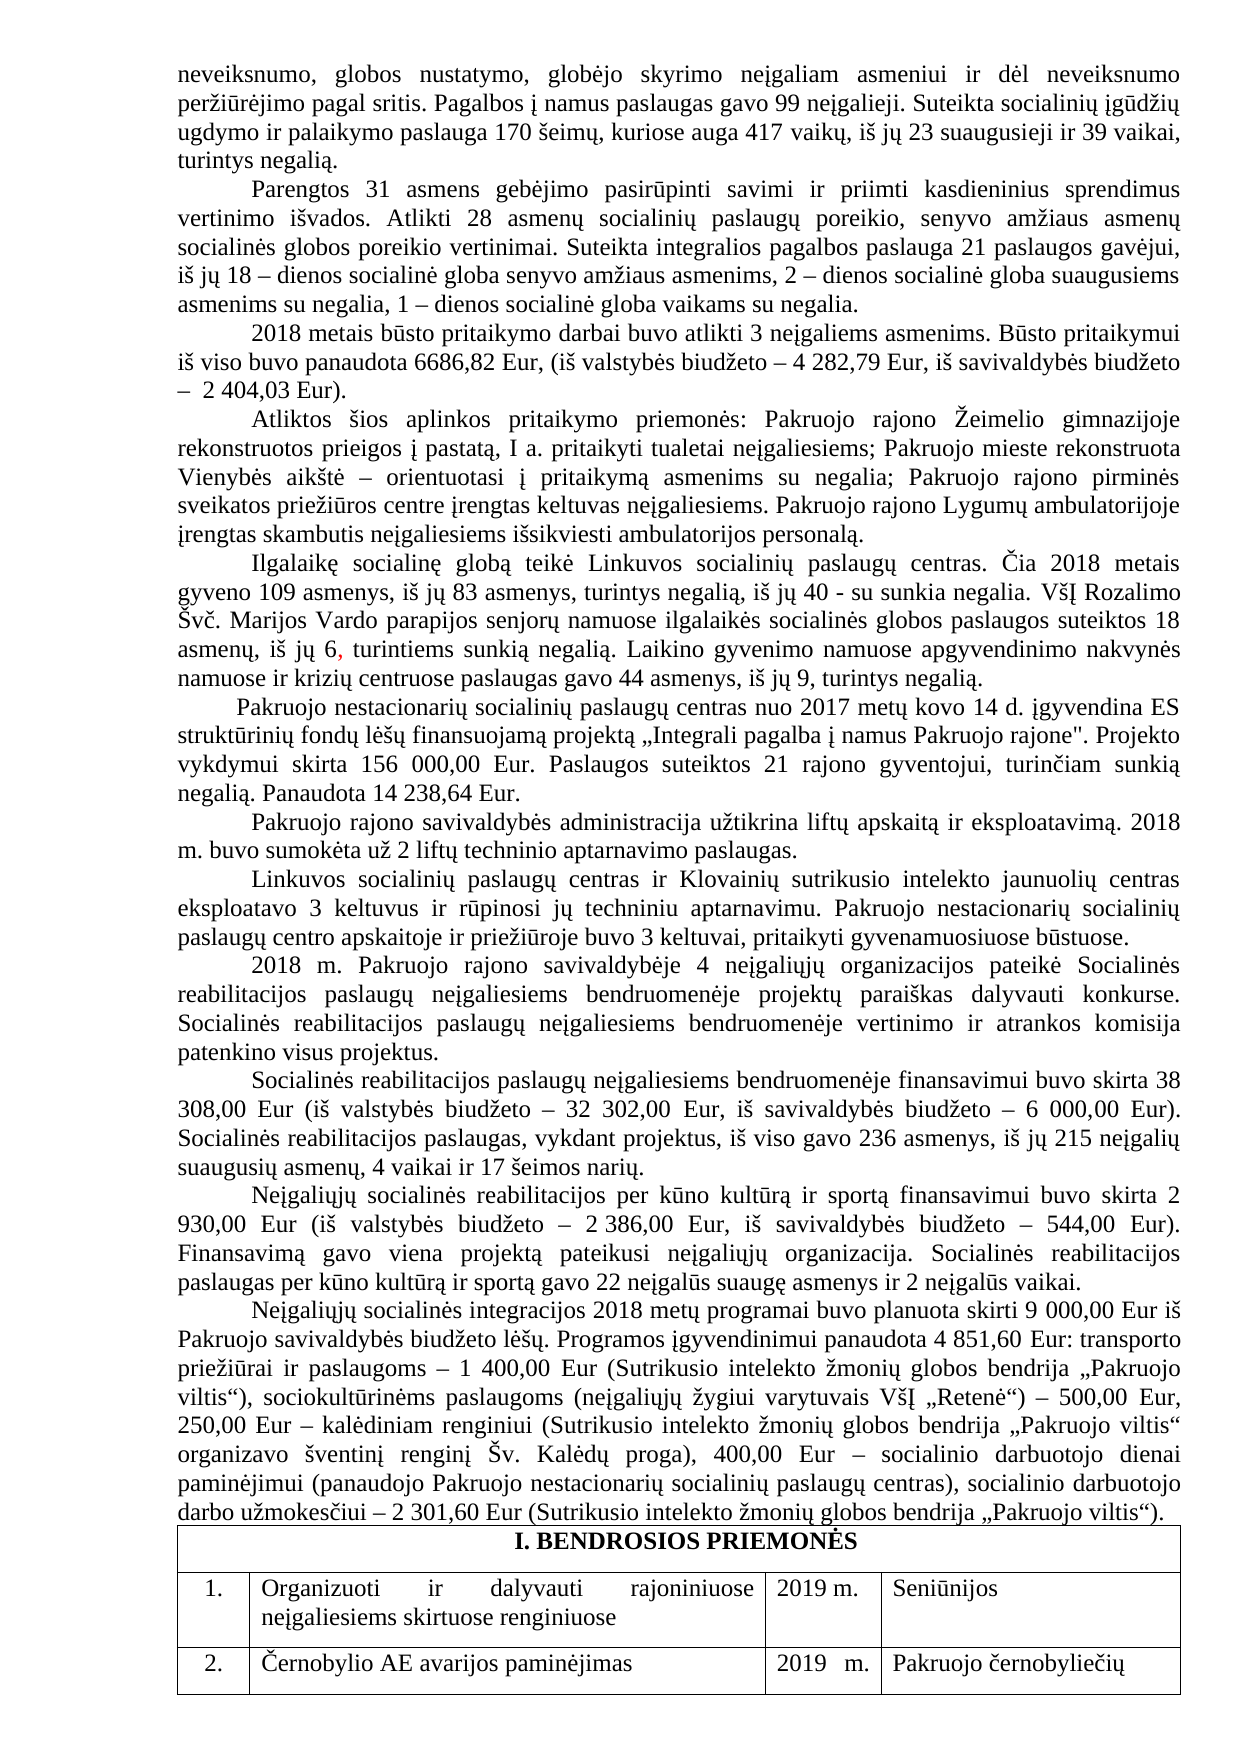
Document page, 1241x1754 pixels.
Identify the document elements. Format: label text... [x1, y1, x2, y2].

table_cell Seniūnijos [882, 1573, 1180, 1647]
table_cell 2. [178, 1648, 249, 1693]
table_header I. BENDROSIOS PRIEMONĖS [178, 1526, 1180, 1572]
text Linkuvos socialinių paslaugų centras ir Klovainių sutrikusio intelekto jaunuolių centras eksploatavo 3 keltuvus ir rūpinosi jų techniniu aptarnavimu. Pakruojo nestacionarių socialinių paslaugų centro apskaitoje ir priežiūroje buvo 3 keltuvai, pritaikyti gyvenamuosiuose būstuose. [177, 864, 1181, 950]
text 2018 m. Pakruojo rajono savivaldybėje 4 neįgaliųjų organizacijos pateikė Socialinės reabilitacijos paslaugų neįgaliesiems bendruomenėje projektų paraiškas dalyvauti konkurse. Socialinės reabilitacijos paslaugų neįgaliesiems bendruomenėje vertinimo ir atrankos komisija patenkino visus projektus. [177, 950, 1181, 1065]
text Pakruojo rajono savivaldybės administracija užtikrina liftų apskaitą ir eksploatavimą. 2018 m. buvo sumokėta už 2 liftų techninio aptarnavimo paslaugas. [177, 807, 1181, 864]
text Parengtos 31 asmens gebėjimo pasirūpinti savimi ir priimti kasdieninius sprendimus vertinimo išvados. Atlikti 28 asmenų socialinių paslaugų poreikio, senyvo amžiaus asmenų socialinės globos poreikio vertinimai. Suteikta integralios pagalbos paslauga 21 paslaugos gavėjui, iš jų 18 – dienos socialinė globa senyvo amžiaus asmenims, 2 – dienos socialinė globa suaugusiems asmenims su negalia, 1 – dienos socialinė globa vaikams su negalia. [177, 174, 1181, 318]
text Neįgaliųjų socialinės reabilitacijos per kūno kultūrą ir sportą finansavimui buvo skirta 2 930,00 Eur (iš valstybės biudžeto – 2 386,00 Eur, iš savivaldybės biudžeto – 544,00 Eur). Finansavimą gavo viena projektą pateikusi neįgaliųjų organizacija. Socialinės reabilitacijos paslaugas per kūno kultūrą ir sportą gavo 22 neįgalūs suaugę asmenys ir 2 neįgalūs vaikai. [177, 1180, 1181, 1295]
table_cell Černobylio AE avarijos paminėjimas [250, 1648, 765, 1693]
text Ilgalaikę socialinę globą teikė Linkuvos socialinių paslaugų centras. Čia 2018 metais gyveno 109 asmenys, iš jų 83 asmenys, turintys negalią, iš jų 40 - su sunkia negalia. VšĮ Rozalimo Švč. Marijos Vardo parapijos senjorų namuose ilgalaikės socialinės globos paslaugos suteiktos 18 asmenų, iš jų 6, turintiems sunkią negalią. Laikino gyvenimo namuose apgyvendinimo nakvynės namuose ir krizių centruose paslaugas gavo 44 asmenys, iš jų 9, turintys negalią. [177, 548, 1181, 692]
text Neįgaliųjų socialinės integracijos 2018 metų programai buvo planuota skirti 9 000,00 Eur iš Pakruojo savivaldybės biudžeto lėšų. Programos įgyvendinimui panaudota 4 851,60 Eur: transporto priežiūrai ir paslaugoms – 1 400,00 Eur (Sutrikusio intelekto žmonių globos bendrija „Pakruojo viltis“), sociokultūrinėms paslaugoms (neįgaliųjų žygiui varytuvais VšĮ „Retenė“) – 500,00 Eur, 250,00 Eur – kalėdiniam renginiui (Sutrikusio intelekto žmonių globos bendrija „Pakruojo viltis“ organizavo šventinį renginį Šv. Kalėdų proga), 400,00 Eur – socialinio darbuotojo dienai paminėjimui (panaudojo Pakruojo nestacionarių socialinių paslaugų centras), socialinio darbuotojo darbo užmokesčiui – 2 301,60 Eur (Sutrikusio intelekto žmonių globos bendrija „Pakruojo viltis“). [177, 1295, 1181, 1525]
text Pakruojo nestacionarių socialinių paslaugų centras nuo 2017 metų kovo 14 d. įgyvendina ES struktūrinių fondų lėšų finansuojamą projektą „Integrali pagalba į namus Pakruojo rajone". Projekto vykdymui skirta 156 000,00 Eur. Paslaugos suteiktos 21 rajono gyventojui, turinčiam sunkią negalią. Panaudota 14 238,64 Eur. [177, 692, 1181, 807]
table_cell 2019 m. [766, 1648, 881, 1693]
table_cell Organizuoti ir dalyvauti rajoniniuose neįgaliesiems skirtuose renginiuose [250, 1573, 765, 1647]
text Socialinės reabilitacijos paslaugų neįgaliesiems bendruomenėje finansavimui buvo skirta 38 308,00 Eur (iš valstybės biudžeto – 32 302,00 Eur, iš savivaldybės biudžeto – 6 000,00 Eur). Socialinės reabilitacijos paslaugas, vykdant projektus, iš viso gavo 236 asmenys, iš jų 215 neįgalių suaugusių asmenų, 4 vaikai ir 17 šeimos narių. [177, 1065, 1181, 1180]
text neveiksnumo, globos nustatymo, globėjo skyrimo neįgaliam asmeniui ir dėl neveiksnumo peržiūrėjimo pagal sritis. Pagalbos į namus paslaugas gavo 99 neįgalieji. Suteikta socialinių įgūdžių ugdymo ir palaikymo paslauga 170 šeimų, kuriose auga 417 vaikų, iš jų 23 suaugusieji ir 39 vaikai, turintys negalią. [177, 59, 1181, 174]
text 2018 metais būsto pritaikymo darbai buvo atlikti 3 neįgaliems asmenims. Būsto pritaikymui iš viso buvo panaudota 6686,82 Eur, (iš valstybės biudžeto – 4 282,79 Eur, iš savivaldybės biudžeto – 2 404,03 Eur). [177, 318, 1181, 404]
table_cell 2019 m. [766, 1573, 881, 1647]
table_cell 1. [178, 1573, 249, 1647]
table_cell Pakruojo černobyliečių [882, 1648, 1180, 1693]
text Atliktos šios aplinkos pritaikymo priemonės: Pakruojo rajono Žeimelio gimnazijoje rekonstruotos prieigos į pastatą, I a. pritaikyti tualetai neįgaliesiems; Pakruojo mieste rekonstruota Vienybės aikštė – orientuotasi į pritaikymą asmenims su negalia; Pakruojo rajono pirminės sveikatos priežiūros centre įrengtas keltuvas neįgaliesiems. Pakruojo rajono Lygumų ambulatorijoje įrengtas skambutis neįgaliesiems išsikviesti ambulatorijos personalą. [177, 404, 1181, 548]
